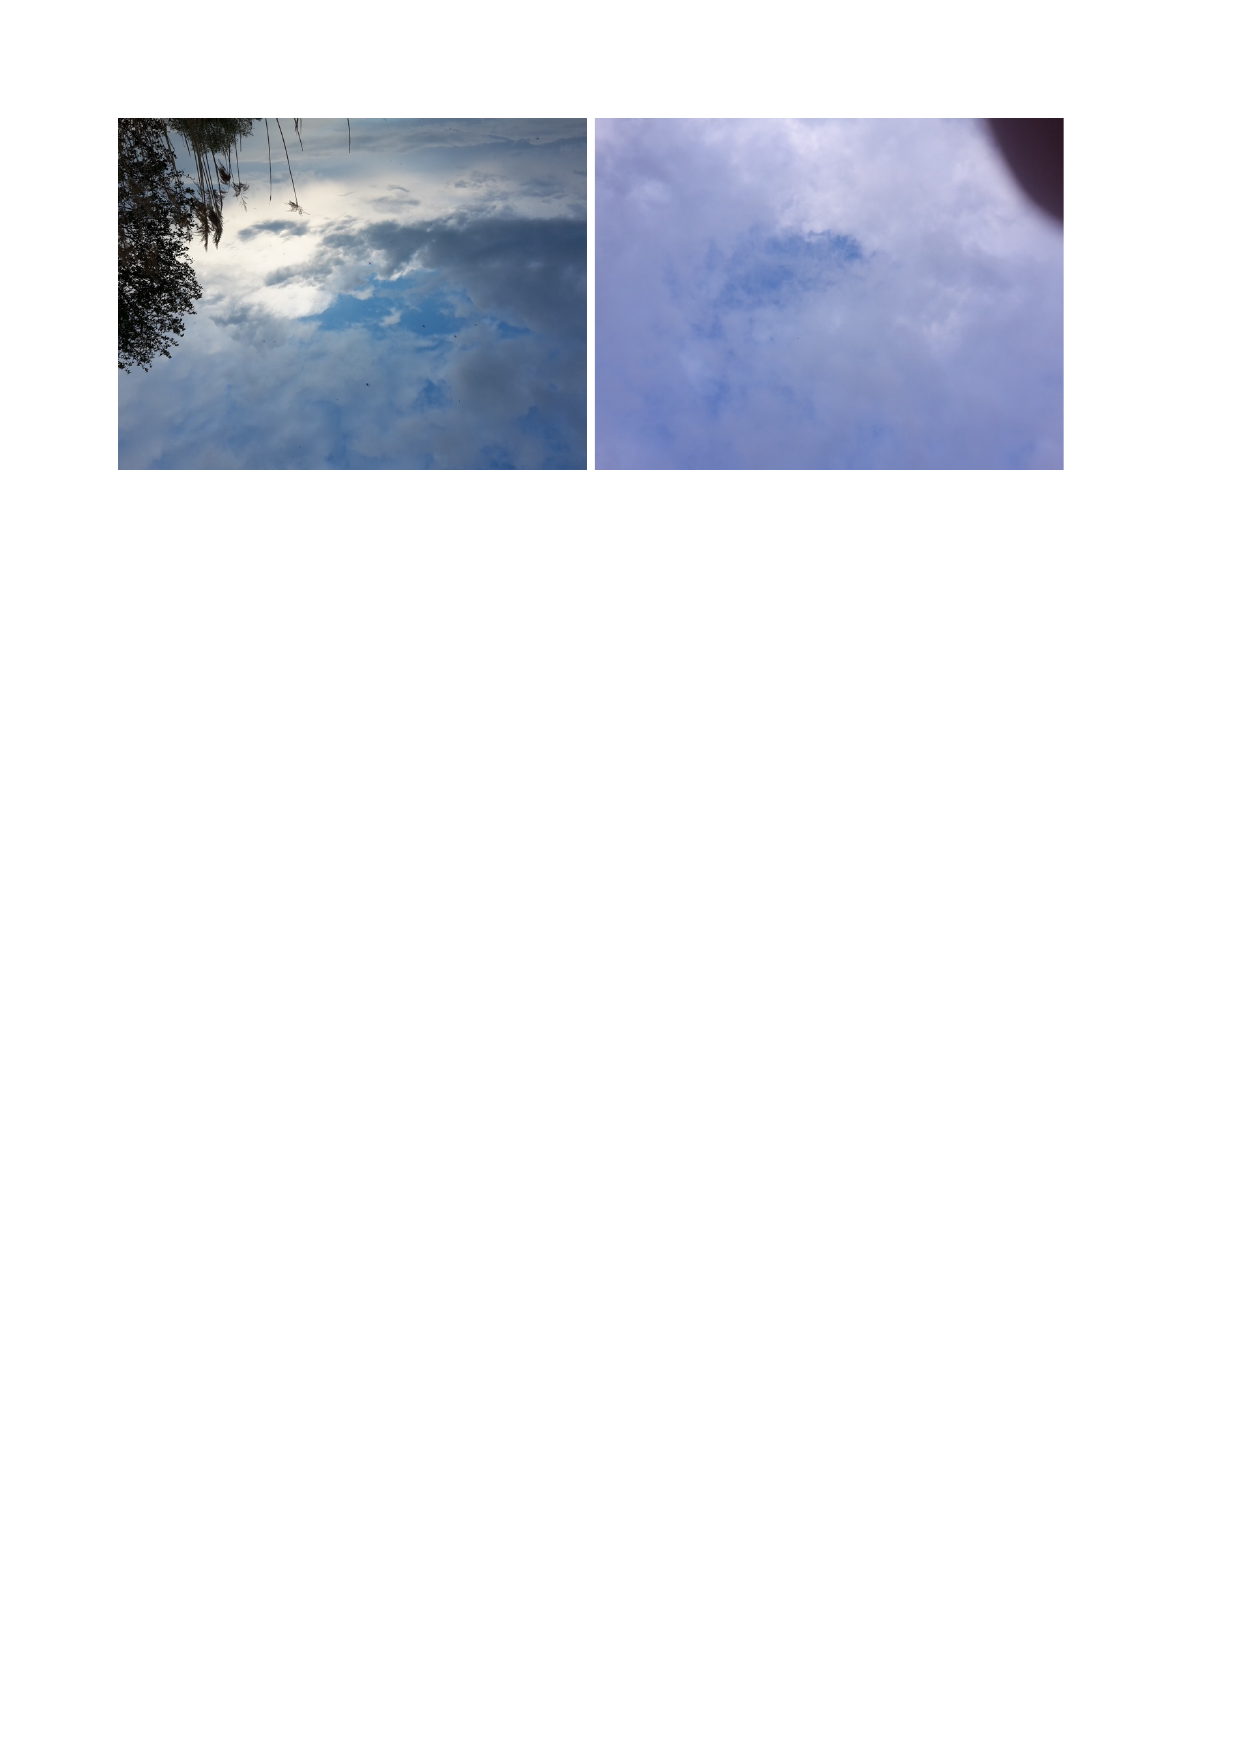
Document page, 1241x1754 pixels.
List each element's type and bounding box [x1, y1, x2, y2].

picture [118, 118, 587, 470]
picture [594, 118, 1064, 470]
